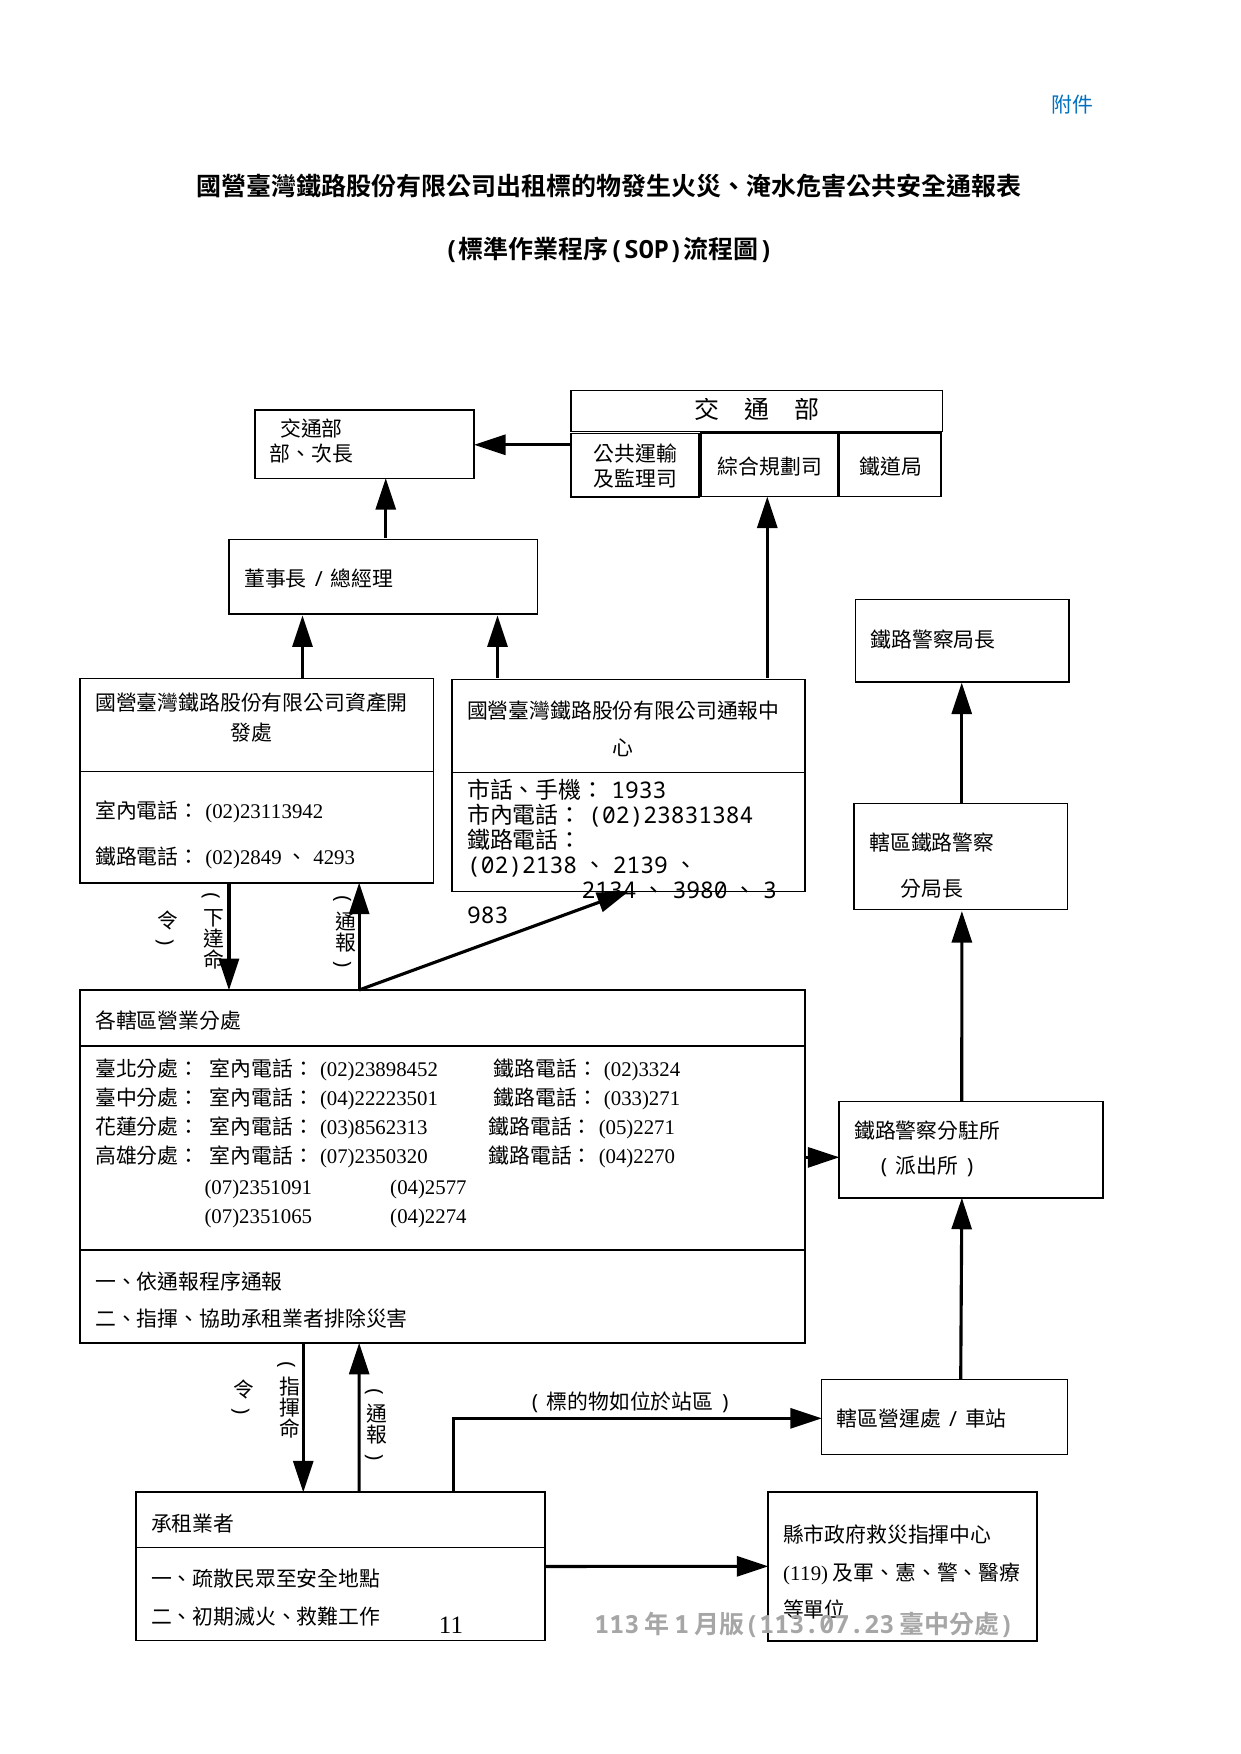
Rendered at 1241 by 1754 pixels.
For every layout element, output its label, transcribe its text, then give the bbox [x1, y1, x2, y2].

text 綜合規劃司 [717, 441, 822, 483]
text 鐵道局 [855, 441, 925, 483]
text 公共運輸及監理司 [587, 442, 683, 489]
text 交 通 部 [587, 398, 926, 423]
text (標準作業程序(SOP)流程圖) [44, 206, 1172, 268]
text 國營臺灣鐵路股份有限公司出租標的物發生火災、淹水危害公共安全通報表 [44, 143, 1172, 206]
